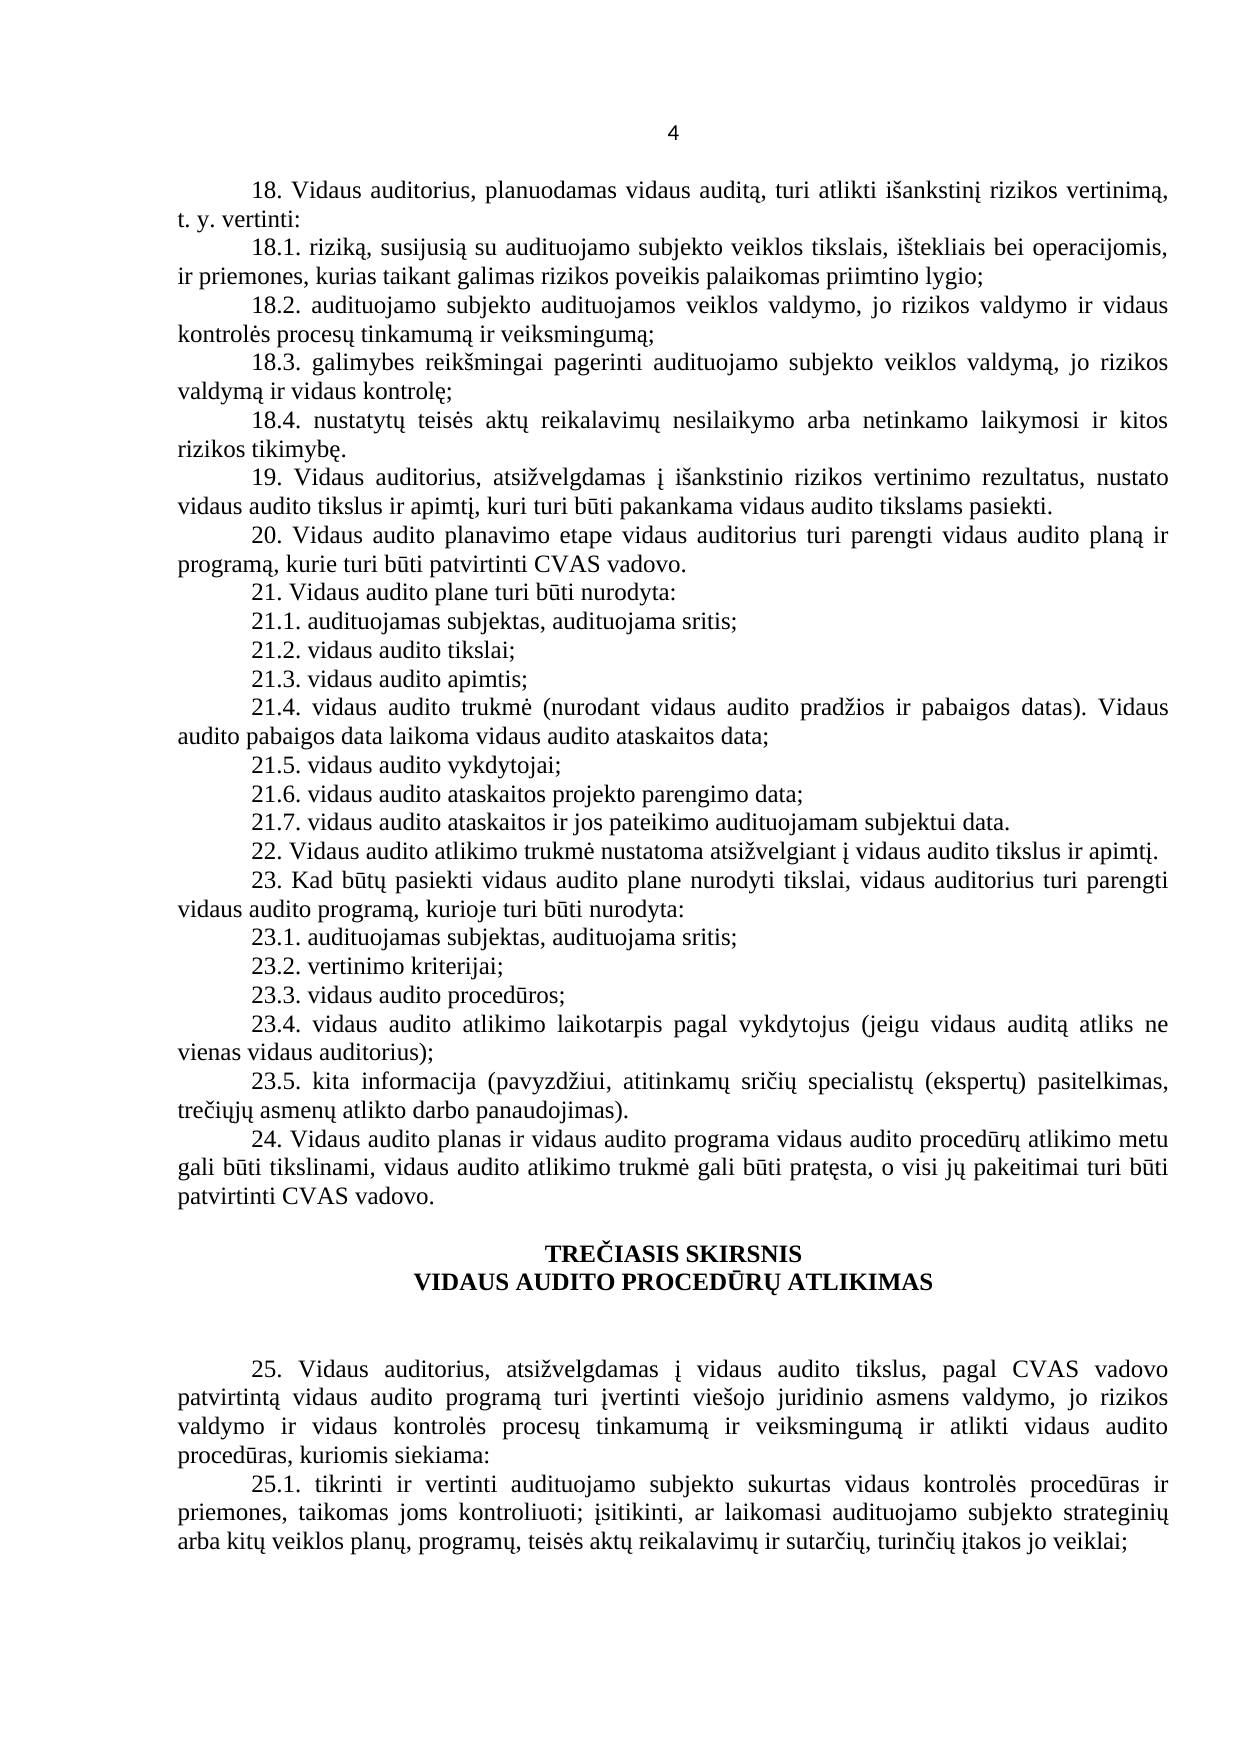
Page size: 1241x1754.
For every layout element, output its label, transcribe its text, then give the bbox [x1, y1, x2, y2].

text 21.2. vidaus audito tikslai; [177, 635, 1169, 664]
text 21.4. vidaus audito trukmė (nurodant vidaus audito pradžios ir pabaigos datas). Vidaus audito pabaigos data laikoma vidaus audito ataskaitos data; [177, 692, 1169, 750]
text 23.4. vidaus audito atlikimo laikotarpis pagal vykdytojus (jeigu vidaus auditą atliks ne vienas vidaus auditorius); [177, 1009, 1169, 1066]
text 25.1. tikrinti ir vertinti audituojamo subjekto sukurtas vidaus kontrolės procedūras ir priemones, taikomas joms kontroliuoti; įsitikinti, ar laikomasi audituojamo subjekto strateginių arba kitų veiklos planų, programų, teisės aktų reikalavimų ir sutarčių, turinčių įtakos jo veiklai; [177, 1469, 1169, 1555]
text 18.1. riziką, susijusią su audituojamo subjekto veiklos tikslais, ištekliais bei operacijomis, ir priemones, kurias taikant galimas rizikos poveikis palaikomas priimtino lygio; [177, 232, 1169, 290]
text 23. Kad būtų pasiekti vidaus audito plane nurodyti tikslai, vidaus auditorius turi parengti vidaus audito programą, kurioje turi būti nurodyta: [177, 865, 1169, 922]
text 21.7. vidaus audito ataskaitos ir jos pateikimo audituojamam subjektui data. [177, 807, 1169, 836]
text 19. Vidaus auditorius, atsižvelgdamas į išankstinio rizikos vertinimo rezultatus, nustato vidaus audito tikslus ir apimtį, kuri turi būti pakankama vidaus audito tikslams pasiekti. [177, 462, 1169, 520]
text 18.2. audituojamo subjekto audituojamos veiklos valdymo, jo rizikos valdymo ir vidaus kontrolės procesų tinkamumą ir veiksmingumą; [177, 290, 1169, 347]
text 25. Vidaus auditorius, atsižvelgdamas į vidaus audito tikslus, pagal CVAS vadovo patvirtintą vidaus audito programą turi įvertinti viešojo juridinio asmens valdymo, jo rizikos valdymo ir vidaus kontrolės procesų tinkamumą ir veiksmingumą ir atlikti vidaus audito procedūras, kuriomis siekiama: [177, 1354, 1169, 1469]
text 18.3. galimybes reikšmingai pagerinti audituojamo subjekto veiklos valdymą, jo rizikos valdymą ir vidaus kontrolę; [177, 347, 1169, 405]
text 20. Vidaus audito planavimo etape vidaus auditorius turi parengti vidaus audito planą ir programą, kurie turi būti patvirtinti CVAS vadovo. [177, 520, 1169, 577]
text 23.3. vidaus audito procedūros; [177, 980, 1169, 1009]
text 22. Vidaus audito atlikimo trukmė nustatoma atsižvelgiant į vidaus audito tikslus ir apimtį. [177, 836, 1169, 865]
text 24. Vidaus audito planas ir vidaus audito programa vidaus audito procedūrų atlikimo metu gali būti tikslinami, vidaus audito atlikimo trukmė gali būti pratęsta, o visi jų pakeitimai turi būti patvirtinti CVAS vadovo. [177, 1124, 1169, 1210]
text 23.2. vertinimo kriterijai; [177, 951, 1169, 980]
text VIDAUS AUDITO PROCEDŪRŲ ATLIKIMAS [177, 1267, 1169, 1296]
text TREČIASIS SKIRSNIS [177, 1239, 1169, 1267]
text 18.4. nustatytų teisės aktų reikalavimų nesilaikymo arba netinkamo laikymosi ir kitos rizikos tikimybę. [177, 405, 1169, 462]
text 21.1. audituojamas subjektas, audituojama sritis; [177, 606, 1169, 635]
text 23.5. kita informacija (pavyzdžiui, atitinkamų sričių specialistų (ekspertų) pasitelkimas, trečiųjų asmenų atlikto darbo panaudojimas). [177, 1066, 1169, 1124]
text 21. Vidaus audito plane turi būti nurodyta: [177, 577, 1169, 606]
text 21.6. vidaus audito ataskaitos projekto parengimo data; [177, 779, 1169, 807]
text 21.3. vidaus audito apimtis; [177, 664, 1169, 692]
text 21.5. vidaus audito vykdytojai; [177, 750, 1169, 779]
text 23.1. audituojamas subjektas, audituojama sritis; [177, 922, 1169, 951]
text 18. Vidaus auditorius, planuodamas vidaus auditą, turi atlikti išankstinį rizikos vertinimą, t. y. vertinti: [177, 175, 1169, 232]
